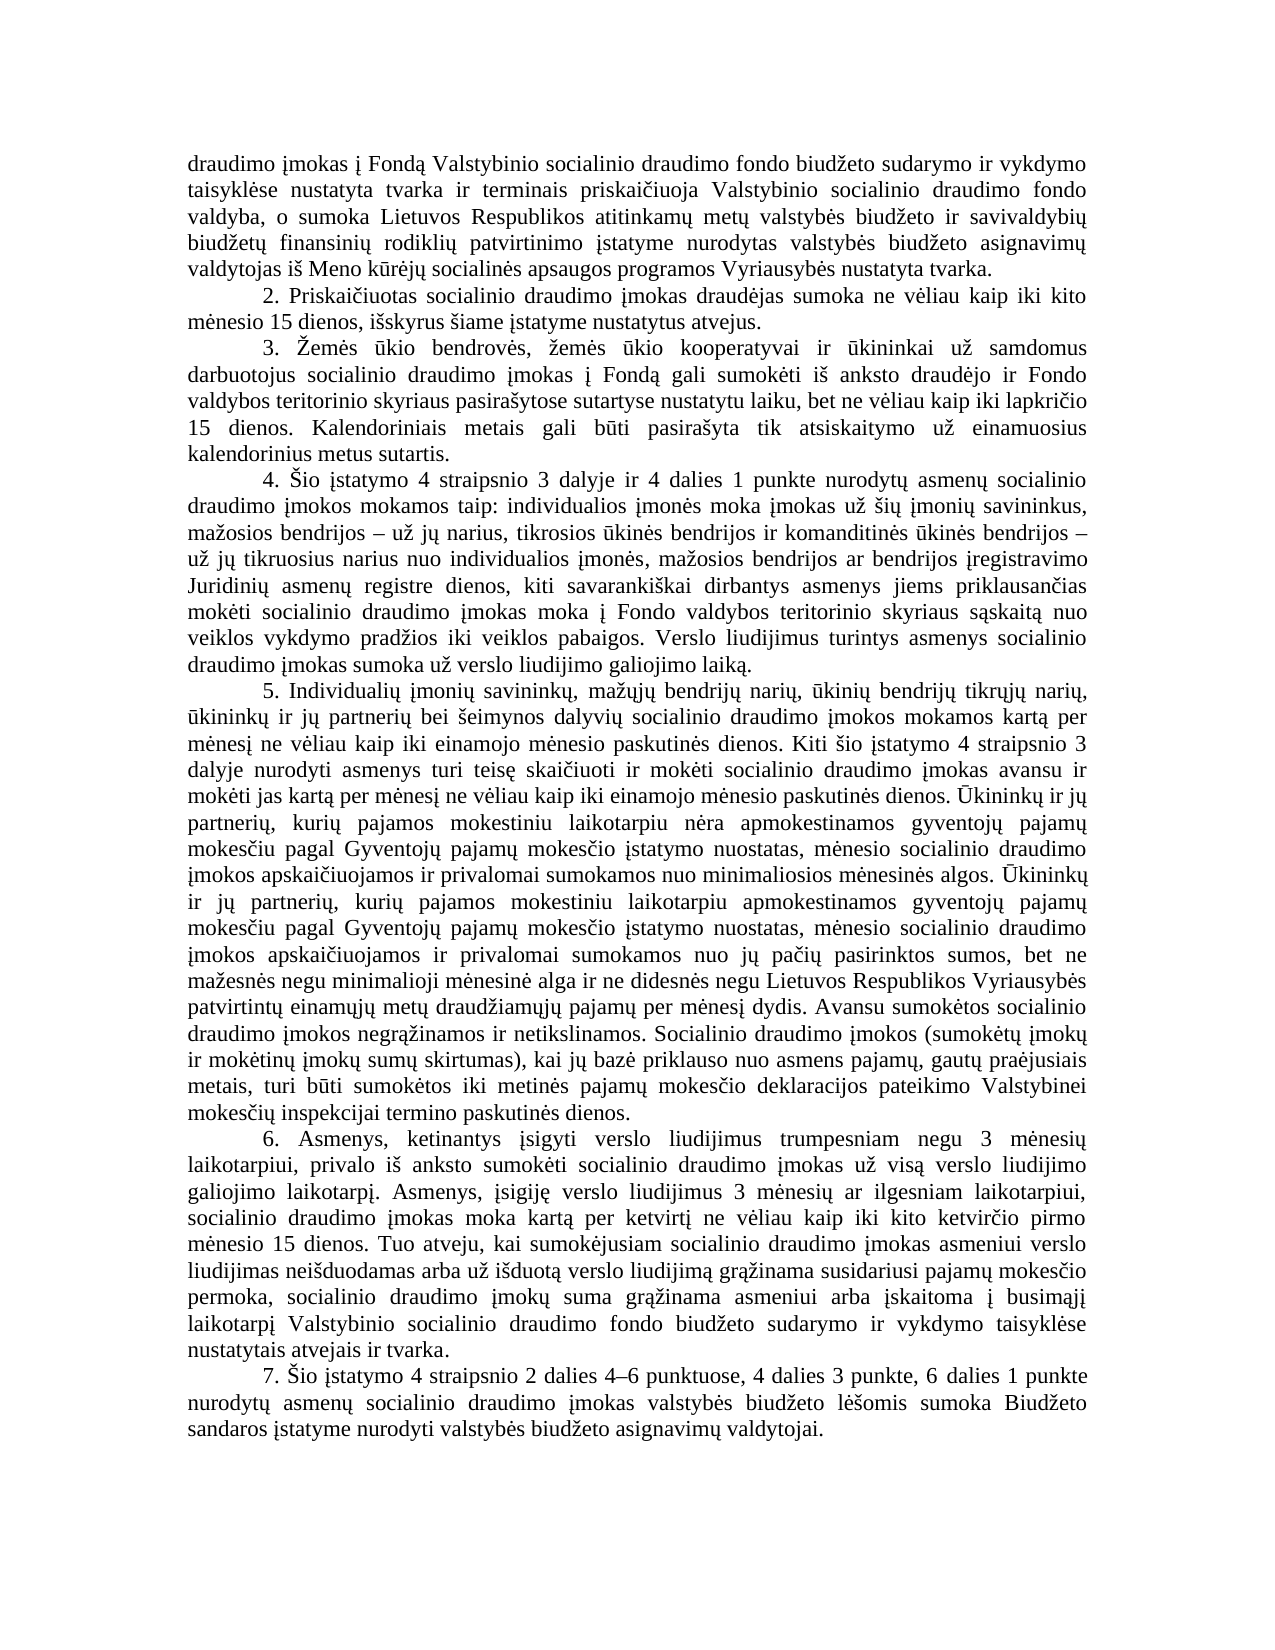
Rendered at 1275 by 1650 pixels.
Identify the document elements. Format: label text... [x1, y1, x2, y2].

text 7. Šio įstatymo 4 straipsnio 2 dalies 4–6 punktuose, 4 dalies 3 punkte, 6 dalies 1 punkte nurodytų asmenų socialinio draudimo įmokas valstybės biudžeto lėšomis sumoka Biudžeto sandaros įstatyme nurodyti valstybės biudžeto asignavimų valdytojai. [187, 1362, 1088, 1441]
text 5. Individualių įmonių savininkų, mažųjų bendrijų narių, ūkinių bendrijų tikrųjų narių, ūkininkų ir jų partnerių bei šeimynos dalyvių socialinio draudimo įmokos mokamos kartą per mėnesį ne vėliau kaip iki einamojo mėnesio paskutinės dienos. Kiti šio įstatymo 4 straipsnio 3 dalyje nurodyti asmenys turi teisę skaičiuoti ir mokėti socialinio draudimo įmokas avansu ir mokėti jas kartą per mėnesį ne vėliau kaip iki einamojo mėnesio paskutinės dienos. Ūkininkų ir jų partnerių, kurių pajamos mokestiniu laikotarpiu nėra apmokestinamos gyventojų pajamų mokesčiu pagal Gyventojų pajamų mokesčio įstatymo nuostatas, mėnesio socialinio draudimo įmokos apskaičiuojamos ir privalomai sumokamos nuo minimaliosios mėnesinės algos. Ūkininkų ir jų partnerių, kurių pajamos mokestiniu laikotarpiu apmokestinamos gyventojų pajamų mokesčiu pagal Gyventojų pajamų mokesčio įstatymo nuostatas, mėnesio socialinio draudimo įmokos apskaičiuojamos ir privalomai sumokamos nuo jų pačių pasirinktos sumos, bet ne mažesnės negu minimalioji mėnesinė alga ir ne didesnės negu Lietuvos Respublikos Vyriausybės patvirtintų einamųjų metų draudžiamųjų pajamų per mėnesį dydis. Avansu sumokėtos socialinio draudimo įmokos negrąžinamos ir netikslinamos. Socialinio draudimo įmokos (sumokėtų įmokų ir mokėtinų įmokų sumų skirtumas), kai jų bazė priklauso nuo asmens pajamų, gautų praėjusiais metais, turi būti sumokėtos iki metinės pajamų mokesčio deklaracijos pateikimo Valstybinei mokesčių inspekcijai termino paskutinės dienos. [187, 677, 1088, 1125]
text 3. Žemės ūkio bendrovės, žemės ūkio kooperatyvai ir ūkininkai už samdomus darbuotojus socialinio draudimo įmokas į Fondą gali sumokėti iš anksto draudėjo ir Fondo valdybos teritorinio skyriaus pasirašytose sutartyse nustatytu laiku, bet ne vėliau kaip iki lapkričio 15 dienos. Kalendoriniais metais gali būti pasirašyta tik atsiskaitymo už einamuosius kalendorinius metus sutartis. [187, 334, 1088, 466]
text 2. Priskaičiuotas socialinio draudimo įmokas draudėjas sumoka ne vėliau kaip iki kito mėnesio 15 dienos, išskyrus šiame įstatyme nustatytus atvejus. [187, 282, 1088, 334]
text 6. Asmenys, ketinantys įsigyti verslo liudijimus trumpesniam negu 3 mėnesių laikotarpiui, privalo iš anksto sumokėti socialinio draudimo įmokas už visą verslo liudijimo galiojimo laikotarpį. Asmenys, įsigiję verslo liudijimus 3 mėnesių ar ilgesniam laikotarpiui, socialinio draudimo įmokas moka kartą per ketvirtį ne vėliau kaip iki kito ketvirčio pirmo mėnesio 15 dienos. Tuo atveju, kai sumokėjusiam socialinio draudimo įmokas asmeniui verslo liudijimas neišduodamas arba už išduotą verslo liudijimą grąžinama susidariusi pajamų mokesčio permoka, socialinio draudimo įmokų suma grąžinama asmeniui arba įskaitoma į busimąjį laikotarpį Valstybinio socialinio draudimo fondo biudžeto sudarymo ir vykdymo taisyklėse nustatytais atvejais ir tvarka. [187, 1125, 1087, 1362]
text 4. Šio įstatymo 4 straipsnio 3 dalyje ir 4 dalies 1 punkte nurodytų asmenų socialinio draudimo įmokos mokamos taip: individualios įmonės moka įmokas už šių įmonių savininkus, mažosios bendrijos – už jų narius, tikrosios ūkinės bendrijos ir komanditinės ūkinės bendrijos – už jų tikruosius narius nuo individualios įmonės, mažosios bendrijos ar bendrijos įregistravimo Juridinių asmenų registre dienos, kiti savarankiškai dirbantys asmenys jiems priklausančias mokėti socialinio draudimo įmokas moka į Fondo valdybos teritorinio skyriaus sąskaitą nuo veiklos vykdymo pradžios iki veiklos pabaigos. Verslo liudijimus turintys asmenys socialinio draudimo įmokas sumoka už verslo liudijimo galiojimo laiką. [187, 466, 1088, 677]
text draudimo įmokas į Fondą Valstybinio socialinio draudimo fondo biudžeto sudarymo ir vykdymo taisyklėse nustatyta tvarka ir terminais priskaičiuoja Valstybinio socialinio draudimo fondo valdyba, o sumoka Lietuvos Respublikos atitinkamų metų valstybės biudžeto ir savivaldybių biudžetų finansinių rodiklių patvirtinimo įstatyme nurodytas valstybės biudžeto asignavimų valdytojas iš Meno kūrėjų socialinės apsaugos programos Vyriausybės nustatyta tvarka. [187, 150, 1087, 282]
